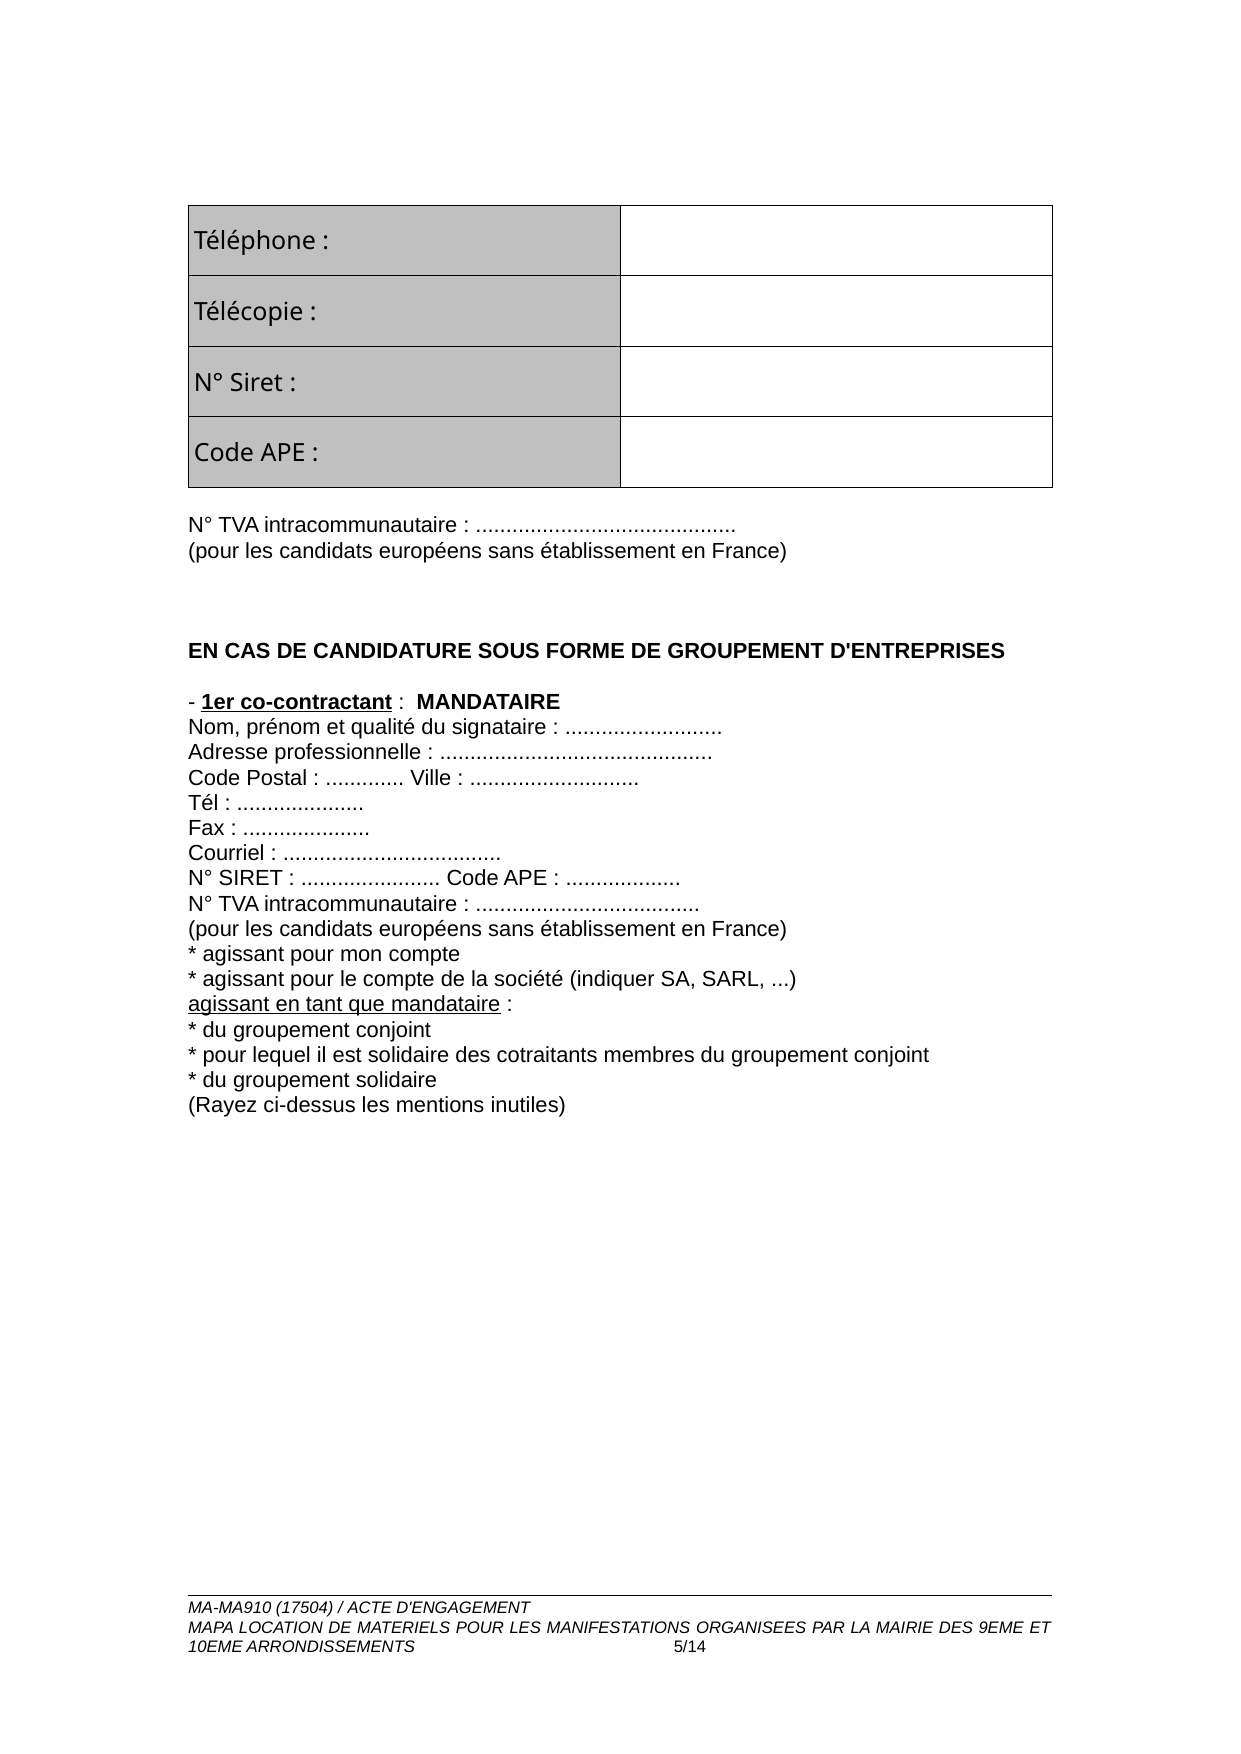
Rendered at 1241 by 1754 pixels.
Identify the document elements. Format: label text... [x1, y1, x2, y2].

table_cell [621, 417, 1052, 487]
text Courriel : .................................... [188, 840, 1052, 865]
table_cell [621, 347, 1052, 416]
table_cell N° Siret : [189, 347, 620, 416]
text * du groupement solidaire [188, 1067, 1052, 1092]
text Fax : ..................... [188, 815, 1052, 840]
text * agissant pour mon compte [188, 941, 1052, 966]
text (pour les candidats européens sans établissement en France) [188, 916, 1052, 941]
table_cell Télécopie : [189, 276, 620, 346]
text * pour lequel il est solidaire des cotraitants membres du groupement conjoint [188, 1042, 1052, 1067]
table_cell Téléphone : [189, 206, 620, 275]
text Code Postal : ............. Ville : ............................ [188, 764, 1052, 790]
text N° TVA intracommunautaire : ........................................... [188, 512, 1052, 538]
text EN CAS DE CANDIDATURE SOUS FORME DE GROUPEMENT D'ENTREPRISES [188, 638, 1052, 664]
text agissant en tant que mandataire : [188, 991, 1052, 1017]
text * du groupement conjoint [188, 1017, 1052, 1042]
text N° TVA intracommunautaire : ..................................... [188, 891, 1052, 916]
text - 1er co-contractant : MANDATAIRE [188, 689, 1052, 714]
text * agissant pour le compte de la société (indiquer SA, SARL, ...) [188, 966, 1052, 991]
text Adresse professionnelle : ............................................. [188, 739, 1052, 764]
text (Rayez ci-dessus les mentions inutiles) [188, 1092, 1052, 1117]
text Nom, prénom et qualité du signataire : .......................... [188, 714, 1052, 739]
table_cell [621, 206, 1052, 275]
text (pour les candidats européens sans établissement en France) [188, 538, 1052, 563]
table_cell Code APE : [189, 417, 620, 487]
table_cell [621, 276, 1052, 346]
text Tél : ..................... [188, 790, 1052, 815]
text N° SIRET : ....................... Code APE : ................... [188, 865, 1052, 891]
